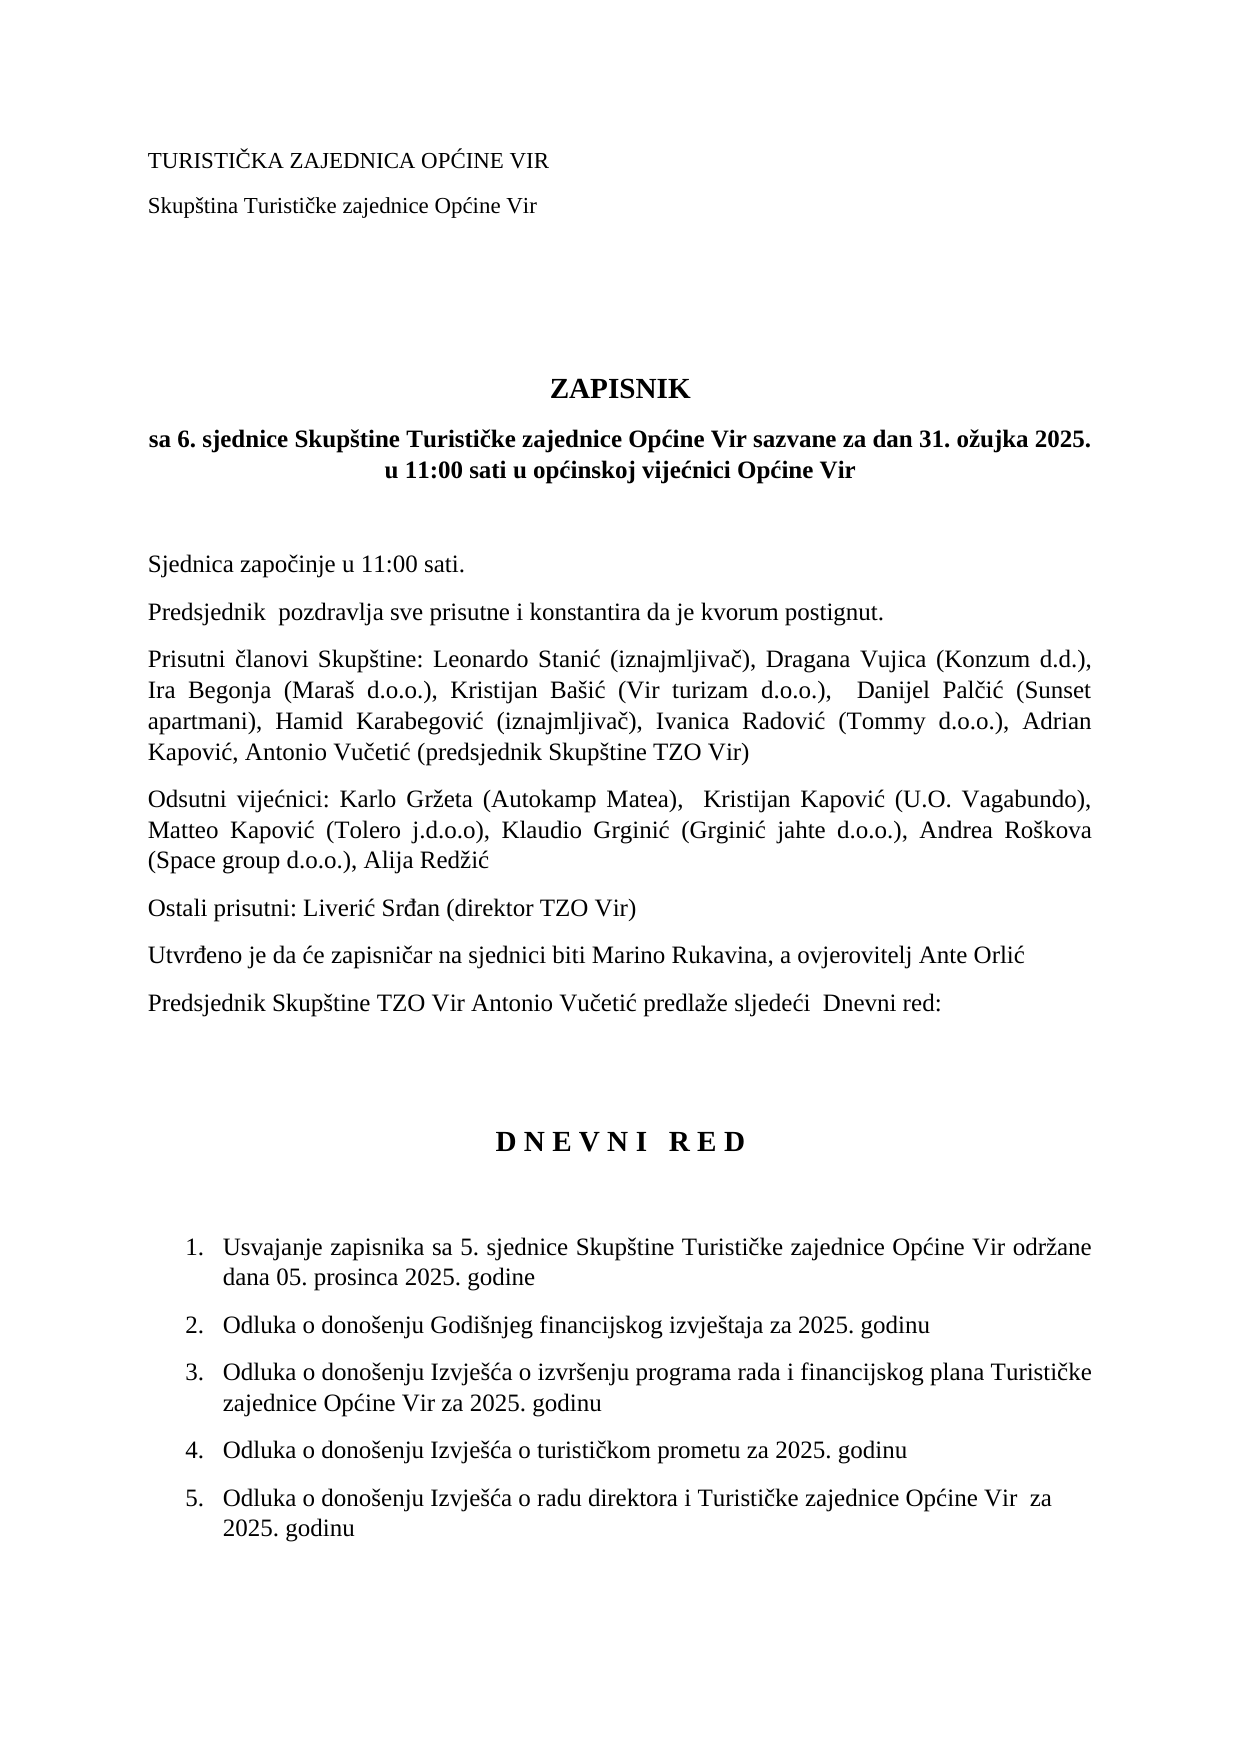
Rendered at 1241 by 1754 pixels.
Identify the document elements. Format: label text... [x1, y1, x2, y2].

list Usvajanje zapisnika sa 5. sjednice Skupštine Turističke zajednice Općine Vir održane dana 05. prosinca 2025. godine [185, 1232, 1093, 1291]
text Utvrđeno je da će zapisničar na sjednici biti Marino Rukavina, a ovjerovitelj Ante Orlić [148, 940, 1093, 969]
list Odluka o donošenju Izvješća o turističkom prometu za 2025. godinu [185, 1435, 1093, 1464]
text Odsutni vijećnici: Karlo Gržeta (Autokamp Matea), Kristijan Kapović (U.O. Vagabundo), Matteo Kapović (Tolero j.d.o.o), Klaudio Grginić (Grginić jahte d.o.o.), Andrea Roškova (Space group d.o.o.), Alija Redžić [148, 784, 1093, 874]
text Sjednica započinje u 11:00 sati. [148, 549, 1093, 578]
text sa 6. sjednice Skupštine Turističke zajednice Općine Vir sazvane za dan 31. ožujka 2025. u 11:00 sati u općinskoj vijećnici Općine Vir [148, 424, 1093, 483]
text Prisutni članovi Skupštine: Leonardo Stanić (iznajmljivač), Dragana Vujica (Konzum d.d.), Ira Begonja (Maraš d.o.o.), Kristijan Bašić (Vir turizam d.o.o.), Danijel Palčić (Sunset apartmani), Hamid Karabegović (iznajmljivač), Ivanica Radović (Tommy d.o.o.), Adrian Kapović, Antonio Vučetić (predsjednik Skupštine TZO Vir) [148, 644, 1093, 765]
text Skupština Turističke zajednice Općine Vir [148, 192, 1093, 219]
list Odluka o donošenju Izvješća o izvršenju programa rada i financijskog plana Turističke zajednice Općine Vir za 2025. godinu [185, 1357, 1093, 1417]
text Predsjednik pozdravlja sve prisutne i konstantira da je kvorum postignut. [148, 597, 1093, 626]
text TURISTIČKA ZAJEDNICA OPĆINE VIR [148, 148, 1093, 174]
list Odluka o donošenju Izvješća o radu direktora i Turističke zajednice Općine Vir za 2025. godinu [185, 1483, 1093, 1542]
text D N E V N I R E D [148, 1124, 1093, 1158]
text Ostali prisutni: Liverić Srđan (direktor TZO Vir) [148, 893, 1093, 922]
text Predsjednik Skupštine TZO Vir Antonio Vučetić predlaže sljedeći Dnevni red: [148, 988, 1093, 1016]
text ZAPISNIK [148, 372, 1093, 405]
list Odluka o donošenju Godišnjeg financijskog izvještaja za 2025. godinu [185, 1310, 1093, 1339]
